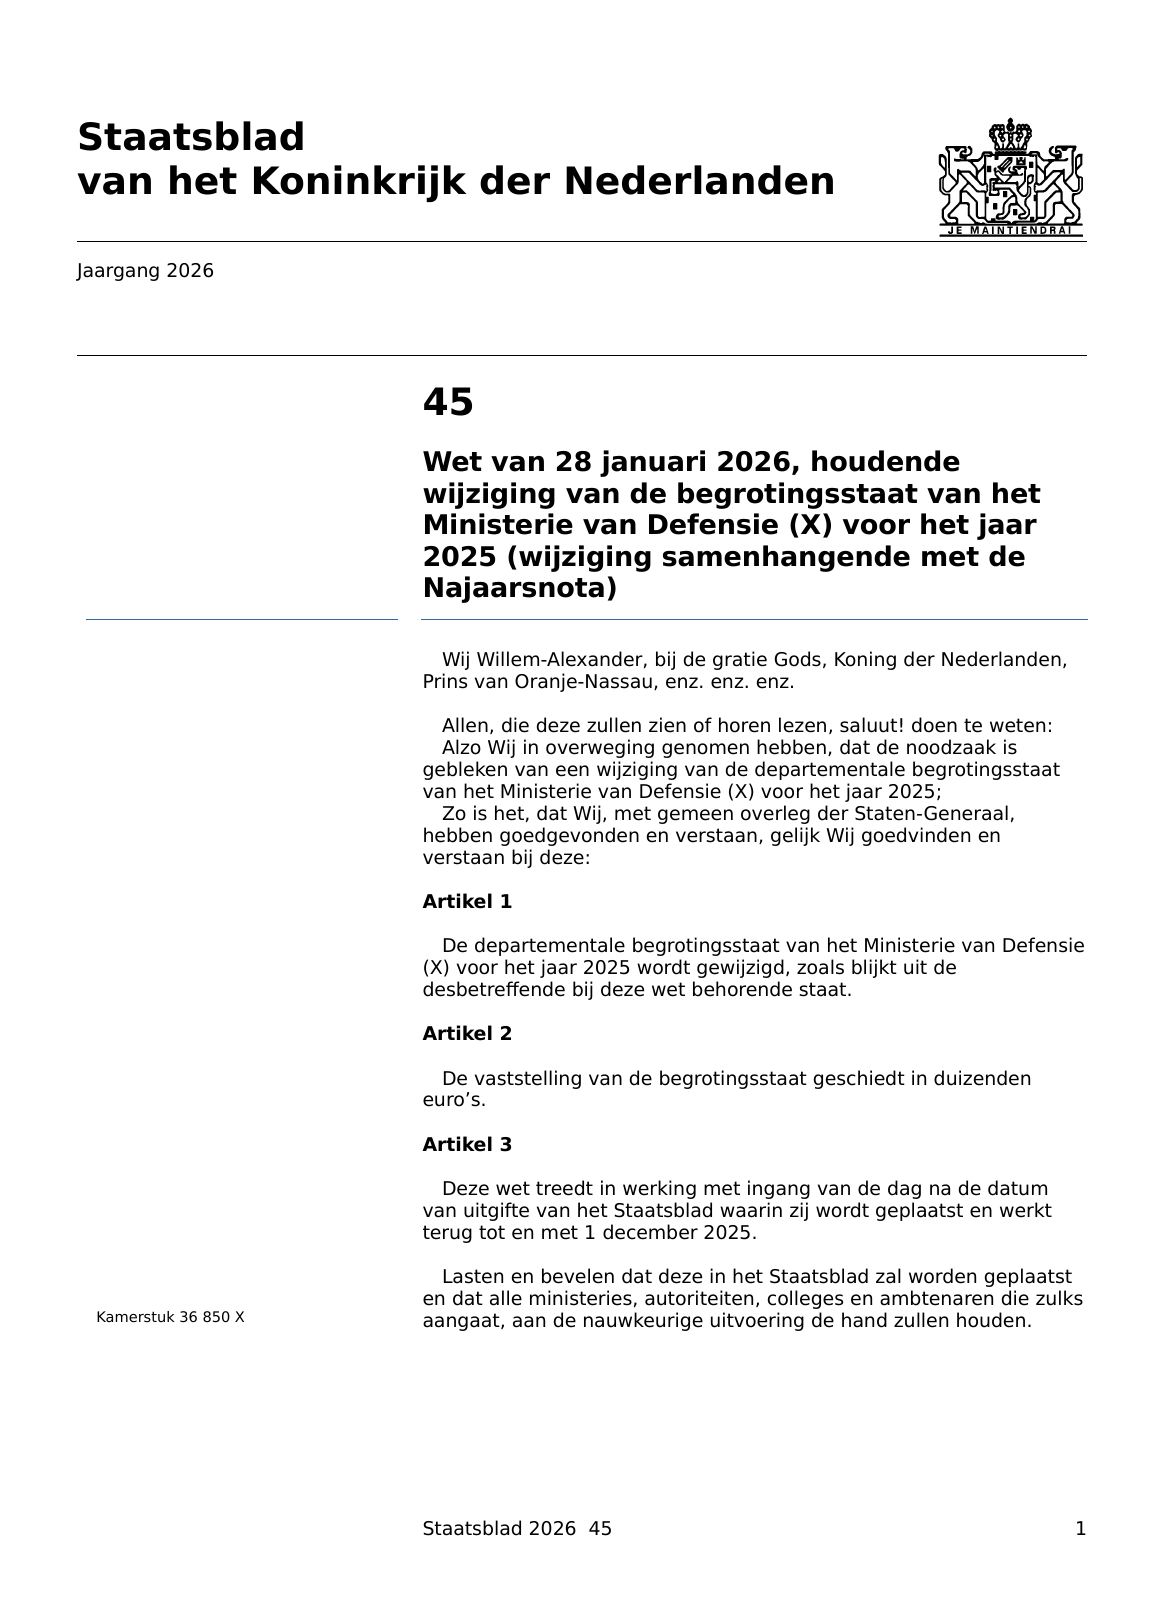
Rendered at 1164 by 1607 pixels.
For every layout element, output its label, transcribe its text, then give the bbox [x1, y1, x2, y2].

text Alzo Wij in overweging genomen hebben, dat de noodzaak is gebleken van een wijziging van de departementale begrotingsstaat van het Ministerie van Defensie (X) voor het jaar 2025; [422, 737, 1087, 803]
text De vaststelling van de begrotingsstaat geschiedt in duizenden euro’s. [422, 1067, 1087, 1111]
text Wij Willem-Alexander, bij de gratie Gods, Koning der Nederlanden, Prins van Oranje-Nassau, enz. enz. enz. [422, 649, 1087, 693]
text Deze wet treedt in werking met ingang van de dag na de datum van uitgifte van het Staatsblad waarin zij wordt geplaatst en werkt terug tot en met 1 december 2025. [422, 1178, 1087, 1244]
subtitle Artikel 1 [422, 891, 1087, 913]
subtitle 45 [422, 381, 1087, 424]
table_cell Jaargang 2026 [77, 242, 1087, 355]
text De departementale begrotingsstaat van het Ministerie van Defensie (X) voor het jaar 2025 wordt gewijzigd, zoals blijkt uit de desbetreffende bij deze wet behorende staat. [422, 935, 1087, 1001]
picture [936, 115, 1087, 240]
text Allen, die deze zullen zien of horen lezen, saluut! doen te weten: [422, 715, 1087, 737]
table_header Staatsblad van het Koninkrijk der Nederlanden [77, 100, 886, 241]
text Wet van 28 januari 2026, houdende wijziging van de begrotingsstaat van het Ministerie van Defensie (X) voor het jaar 2025 (wijziging samenhangende met de Najaarsnota) [422, 447, 1087, 604]
table_header [886, 100, 1087, 241]
subtitle Artikel 2 [422, 1023, 1087, 1045]
text Zo is het, dat Wij, met gemeen overleg der Staten-Generaal, hebben goedgevonden en verstaan, gelijk Wij goedvinden en verstaan bij deze: [422, 803, 1087, 869]
subtitle Artikel 3 [422, 1133, 1087, 1156]
text Kamerstuk 36 850 X [77, 1309, 396, 1326]
text Lasten en bevelen dat deze in het Staatsblad zal worden geplaatst en dat alle ministeries, autoriteiten, colleges en ambtenaren die zulks aangaat, aan de nauwkeurige uitvoering de hand zullen houden. [422, 1266, 1087, 1332]
